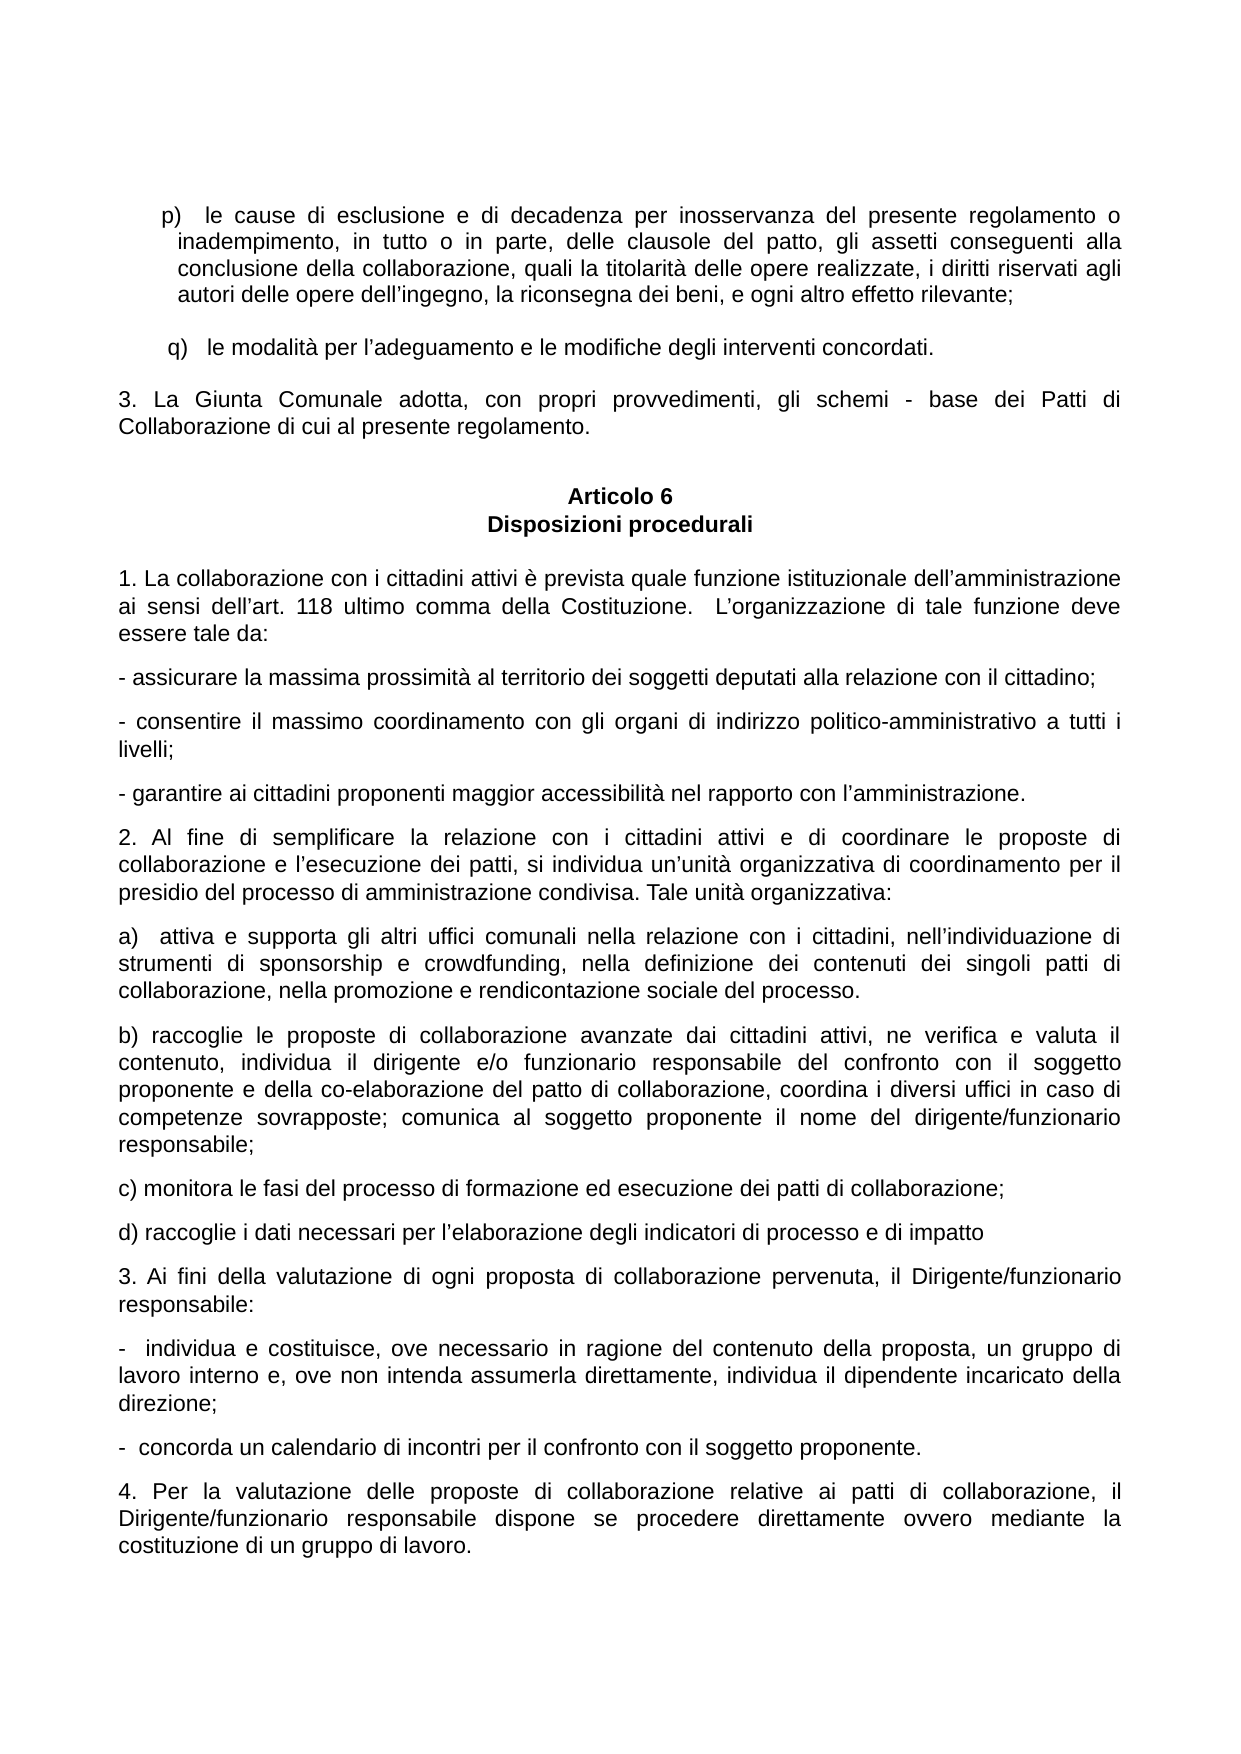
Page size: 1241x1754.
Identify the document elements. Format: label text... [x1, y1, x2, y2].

text Disposizioni procedurali [118, 511, 1122, 537]
text 1. La collaborazione con i cittadini attivi è prevista quale funzione istituzionale dell’amministrazione ai sensi dell’art. 118 ultimo comma della Costituzione. L’organizzazione di tale funzione deve essere tale da: [118, 565, 1122, 647]
text 2. Al fine di semplificare la relazione con i cittadini attivi e di coordinare le proposte di collaborazione e l’esecuzione dei patti, si individua un’unità organizzativa di coordinamento per il presidio del processo di amministrazione condivisa. Tale unità organizzativa: [118, 824, 1122, 905]
text q) le modalità per l’adeguamento e le modifiche degli interventi concordati. [161, 334, 1122, 360]
text - concorda un calendario di incontri per il confronto con il soggetto proponente. [118, 1434, 1122, 1460]
text c) monitora le fasi del processo di formazione ed esecuzione dei patti di collaborazione; [118, 1175, 1122, 1202]
text - garantire ai cittadini proponenti maggior accessibilità nel rapporto con l’amministrazione. [118, 780, 1122, 806]
text - individua e costituisce, ove necessario in ragione del contenuto della proposta, un gruppo di lavoro interno e, ove non intenda assumerla direttamente, individua il dipendente incaricato della direzione; [118, 1335, 1122, 1416]
text - assicurare la massima prossimità al territorio dei soggetti deputati alla relazione con il cittadino; [118, 664, 1122, 691]
text p) le cause di esclusione e di decadenza per inosservanza del presente regolamento o inadempimento, in tutto o in parte, delle clausole del patto, gli assetti conseguenti alla conclusione della collaborazione, quali la titolarità delle opere realizzate, i diritti riservati agli autori delle opere dell’ingegno, la riconsegna dei beni, e ogni altro effetto rilevante; [161, 202, 1122, 307]
text - consentire il massimo coordinamento con gli organi di indirizzo politico-amministrativo a tutti i livelli; [118, 708, 1122, 762]
text Articolo 6 [118, 483, 1122, 509]
text d) raccoglie i dati necessari per l’elaborazione degli indicatori di processo e di impatto [118, 1219, 1122, 1246]
text 3. Ai fini della valutazione di ogni proposta di collaborazione pervenuta, il Dirigente/funzionario responsabile: [118, 1263, 1122, 1317]
text 3. La Giunta Comunale adotta, con propri provvedimenti, gli schemi - base dei Patti di Collaborazione di cui al presente regolamento. [118, 386, 1122, 439]
text b) raccoglie le proposte di collaborazione avanzate dai cittadini attivi, ne verifica e valuta il contenuto, individua il dirigente e/o funzionario responsabile del confronto con il soggetto proponente e della co-elaborazione del patto di collaborazione, coordina i diversi uffici in caso di competenze sovrapposte; comunica al soggetto proponente il nome del dirigente/funzionario responsabile; [118, 1022, 1122, 1157]
text 4. Per la valutazione delle proposte di collaborazione relative ai patti di collaborazione, il Dirigente/funzionario responsabile dispone se procedere direttamente ovvero mediante la costituzione di un gruppo di lavoro. [118, 1478, 1122, 1559]
text a) attiva e supporta gli altri uffici comunali nella relazione con i cittadini, nell’individuazione di strumenti di sponsorship e crowdfunding, nella definizione dei contenuti dei singoli patti di collaborazione, nella promozione e rendicontazione sociale del processo. [118, 923, 1122, 1004]
